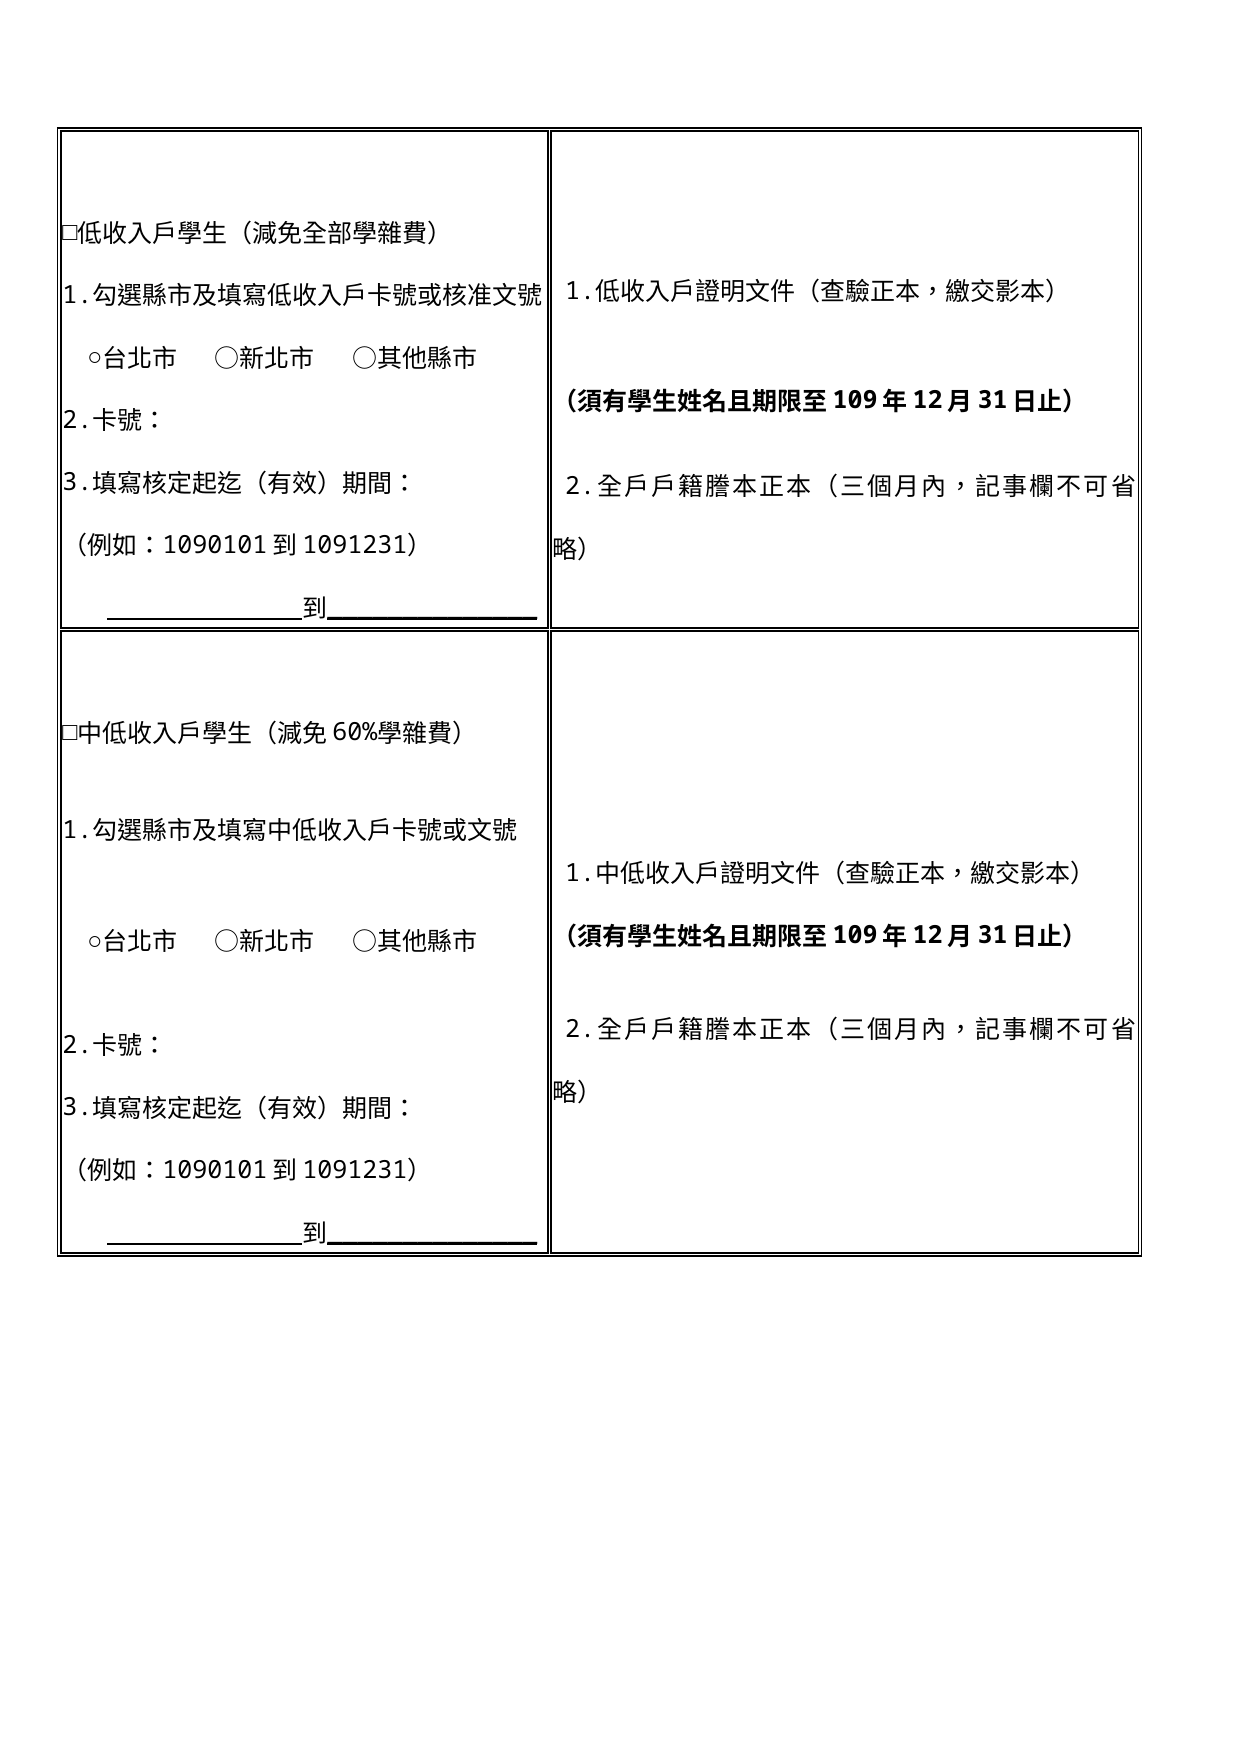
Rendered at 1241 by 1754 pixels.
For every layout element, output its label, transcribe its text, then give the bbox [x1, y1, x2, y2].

table_cell 1.中低收入戶證明文件（查驗正本，繳交影本） （須有學生姓名且期限至109年12月31日止） 2.全戶戶籍謄本正本（三個月內，記事欄不可省略） [552, 632, 1138, 1252]
table_cell □中低收入戶學生（減免60%學雜費） 1.勾選縣市及填寫中低收入戶卡號或文號 ○台北市 ○新北市 ○其他縣市 2.卡號： 3.填寫核定起迄（有效）期間： （例如：1090101到1091231） 到______________ [62, 632, 547, 1252]
table_cell □低收入戶學生（減免全部學雜費） 1.勾選縣市及填寫低收入戶卡號或核准文號 ○台北市 ○新北市 ○其他縣市 2.卡號： 3.填寫核定起迄（有效）期間： （例如：1090101到1091231） 到______________ [62, 132, 547, 627]
table_cell 1.低收入戶證明文件（查驗正本，繳交影本） （須有學生姓名且期限至109年12月31日止） 2.全戶戶籍謄本正本（三個月內，記事欄不可省略） [552, 132, 1138, 627]
